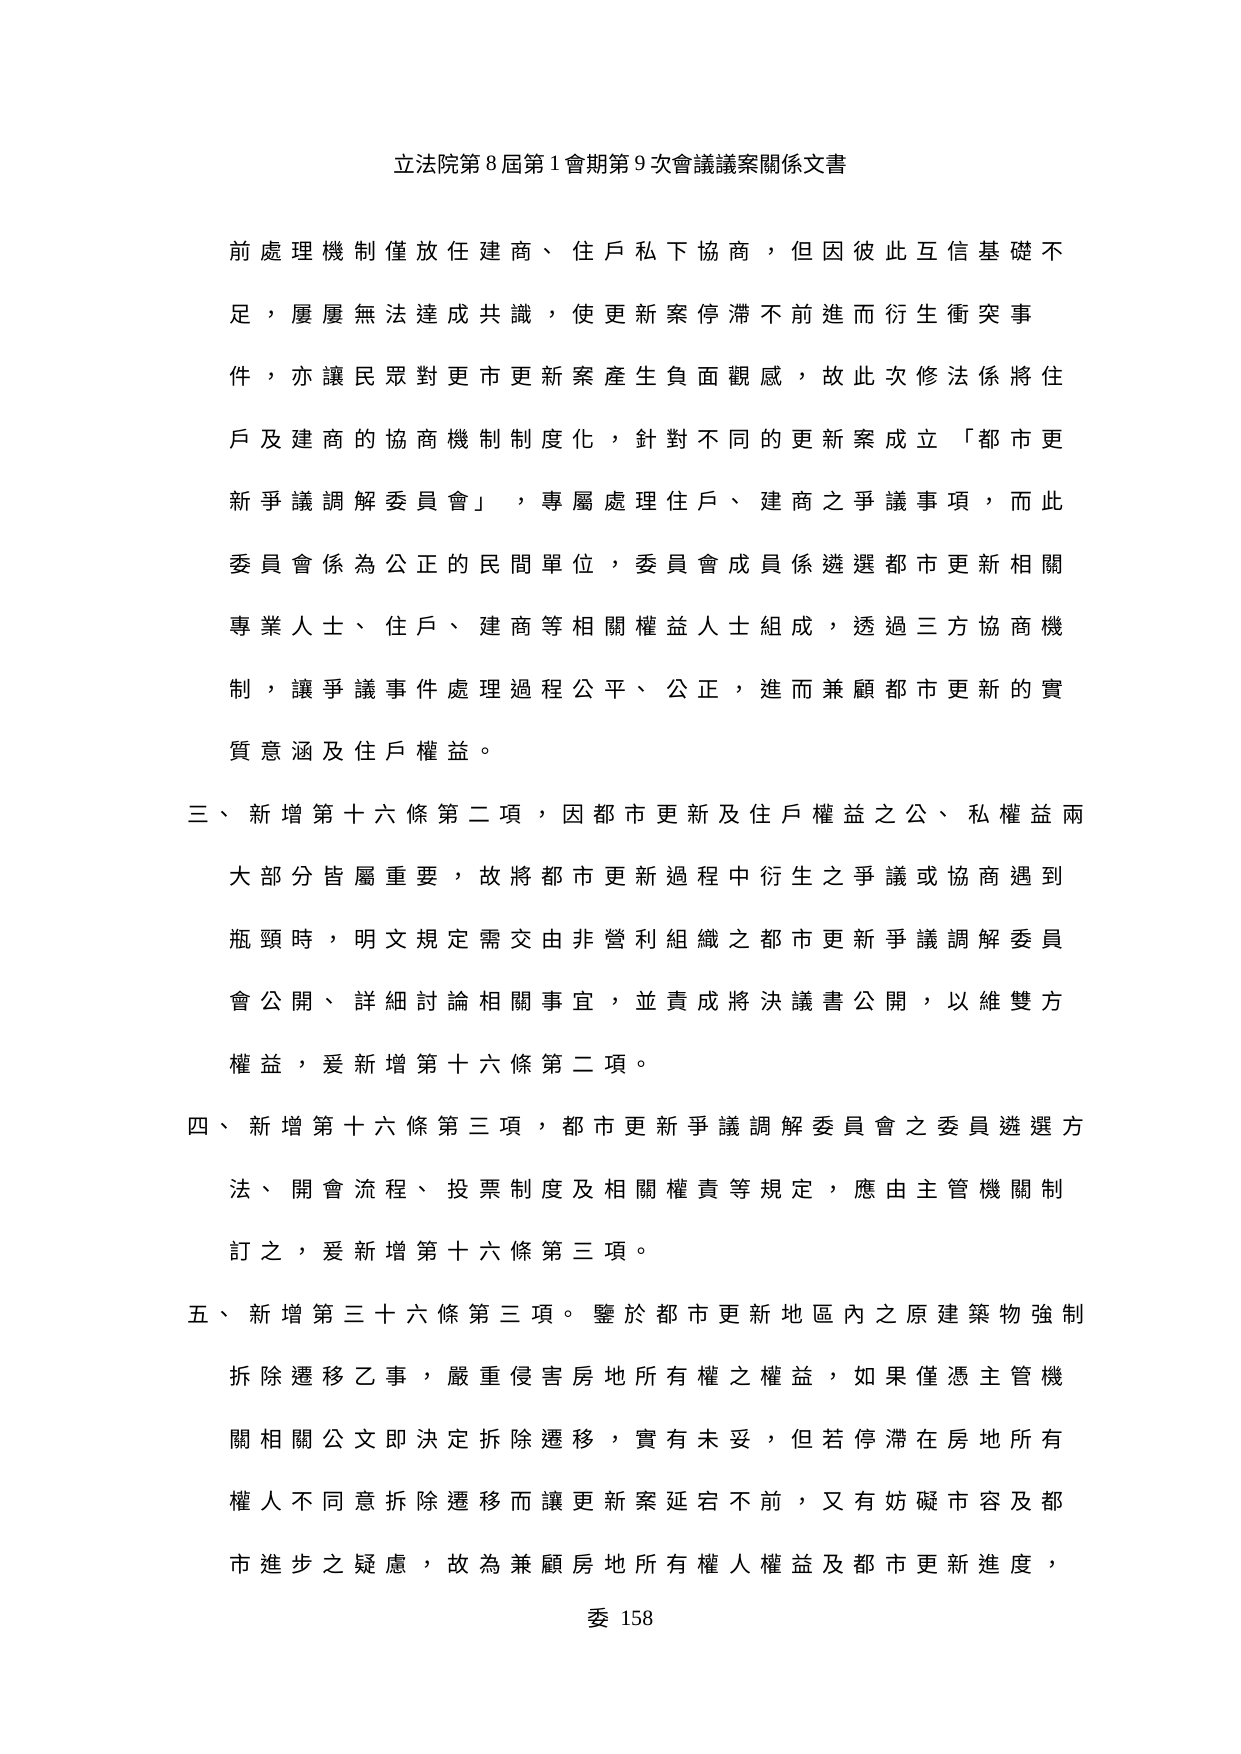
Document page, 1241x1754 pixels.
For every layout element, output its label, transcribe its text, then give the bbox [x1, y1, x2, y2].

text 四、新增第十六條第三項，都市更新爭議調解委員會之委員遴選方法、開會流程、投票制度及相關權責等規定，應由主管機關制訂之，爰新增第十六條第三項。 [173, 1094, 1089, 1281]
text 五、新增第三十六條第三項。鑒於都市更新地區內之原建築物強制拆除遷移乙事，嚴重侵害房地所有權之權益，如果僅憑主管機關相關公文即決定拆除遷移，實有未妥，但若停滯在房地所有權人不同意拆除遷移而讓更新案延宕不前，又有妨礙市容及都市進步之疑慮，故為兼顧房地所有權人權益及都市更新進度， [173, 1281, 1089, 1594]
text 三、新增第十六條第二項，因都市更新及住戶權益之公、私權益兩大部分皆屬重要，故將都市更新過程中衍生之爭議或協商遇到瓶頸時，明文規定需交由非營利組織之都市更新爭議調解委員會公開、詳細討論相關事宜，並責成將決議書公開，以維雙方權益，爰新增第十六條第二項。 [173, 781, 1089, 1094]
text 前處理機制僅放任建商、住戶私下協商，但因彼此互信基礎不足，屢屢無法達成共識，使更新案停滯不前進而衍生衝突事件，亦讓民眾對更市更新案產生負面觀感，故此次修法係將住戶及建商的協商機制制度化，針對不同的更新案成立「都市更新爭議調解委員會」，專屬處理住戶、建商之爭議事項，而此委員會係為公正的民間單位，委員會成員係遴選都市更新相關專業人士、住戶、建商等相關權益人士組成，透過三方協商機制，讓爭議事件處理過程公平、公正，進而兼顧都市更新的實質意涵及住戶權益。 [173, 219, 1089, 781]
